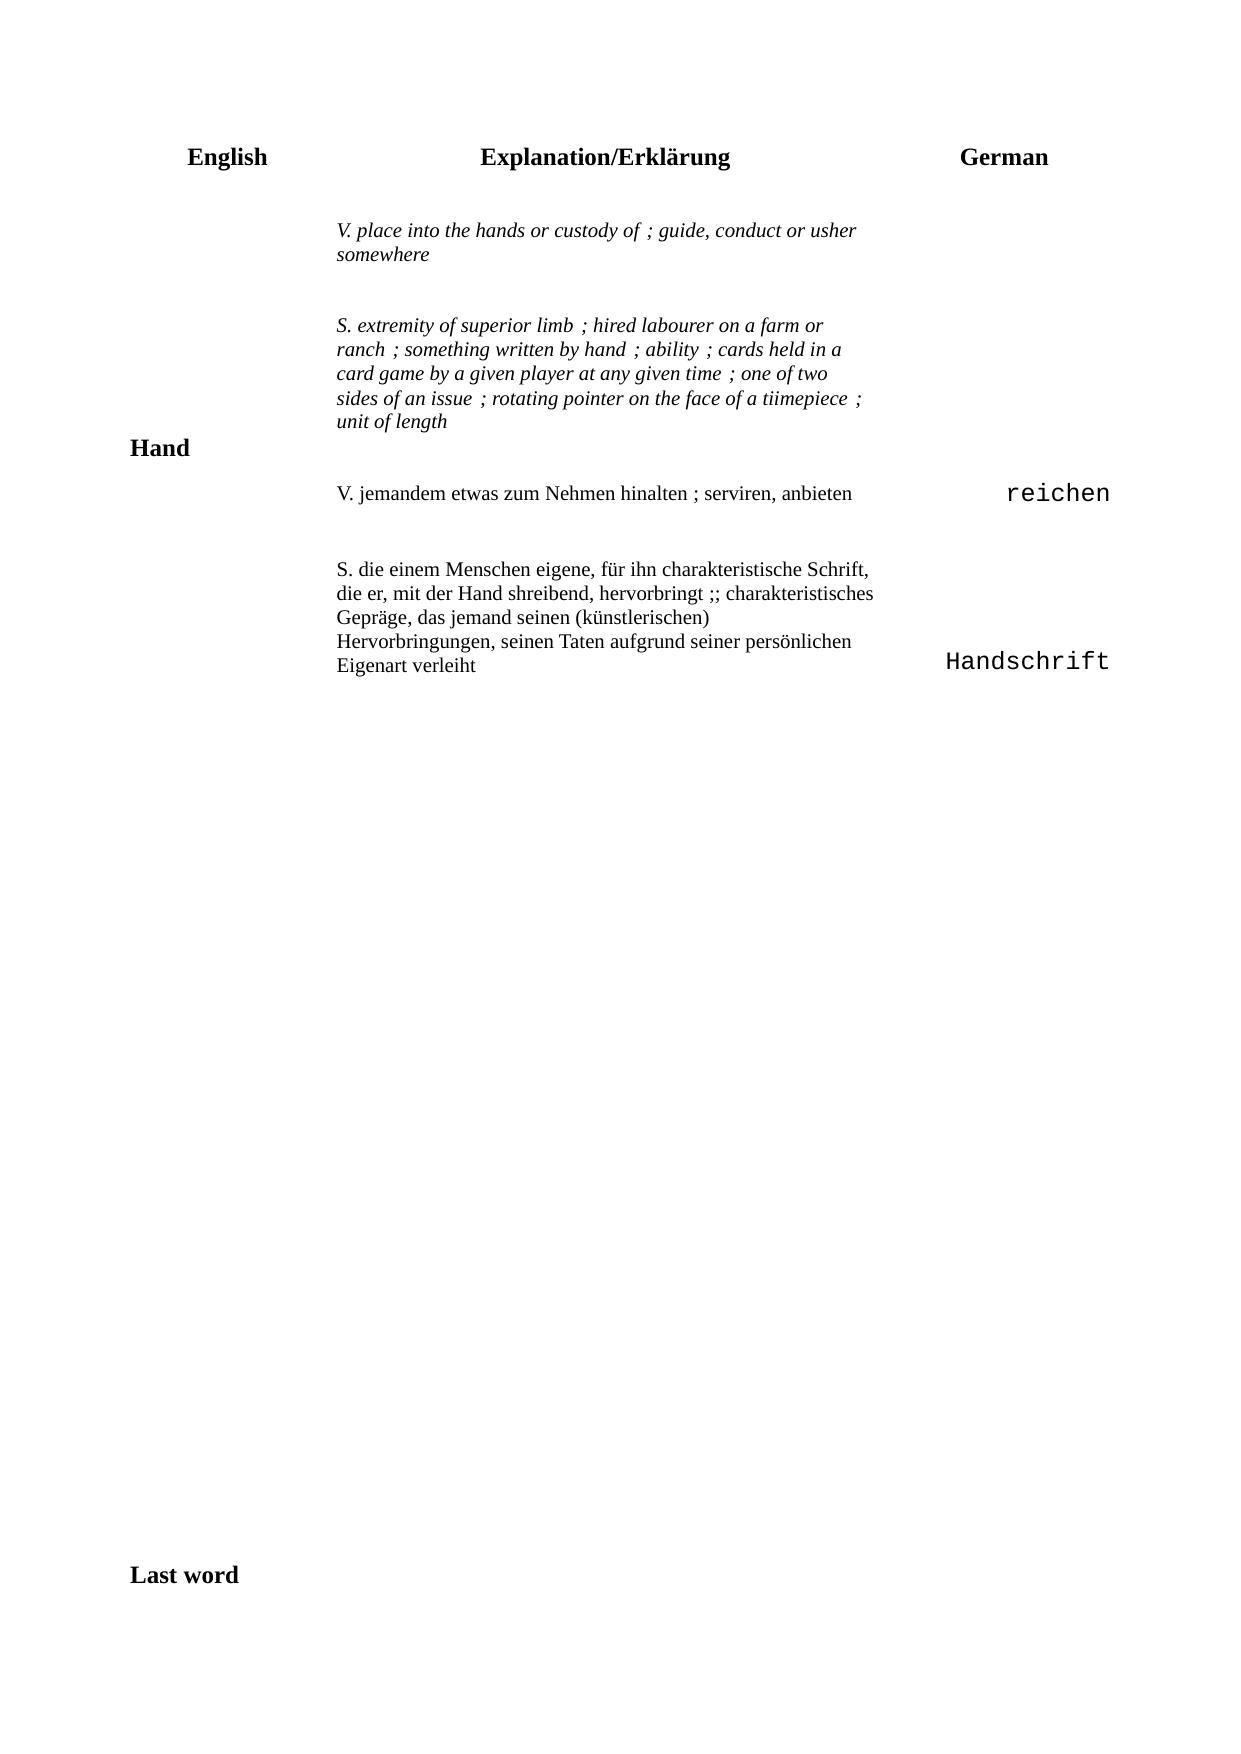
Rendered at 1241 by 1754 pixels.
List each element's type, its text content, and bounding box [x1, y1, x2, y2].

table_cell [118, 776, 325, 852]
table_cell S. extremity of superior limb ; hired labourer on a farm or ranch ; something written by hand ; ability ; cards held in a card game by a given player at any given time ; one of two sides of an issue ; rotating pointer on the face of a tiimepiece ; unit of length [325, 290, 886, 457]
table_header English [118, 118, 325, 194]
table_cell [325, 1537, 886, 1613]
table_cell [886, 1461, 1122, 1537]
table_cell [118, 1233, 325, 1309]
table_cell [325, 1157, 886, 1233]
table_cell [886, 194, 1122, 289]
table_cell [118, 1081, 325, 1157]
table_cell [118, 929, 325, 1004]
table_cell [118, 1157, 325, 1233]
table_cell [118, 700, 325, 776]
table_cell [886, 1233, 1122, 1309]
table_header Explanation/Erklärung [325, 118, 886, 194]
table_cell [325, 1005, 886, 1081]
table_cell [886, 1385, 1122, 1461]
table_cell [886, 1157, 1122, 1233]
table_cell V. jemandem etwas zum Nehmen hinalten ; serviren, anbieten [325, 457, 886, 533]
table_cell [886, 1081, 1122, 1157]
table_cell [325, 776, 886, 852]
table_cell [886, 1005, 1122, 1081]
table_cell [118, 853, 325, 928]
table_cell V. place into the hands or custody of ; guide, conduct or usher somewhere [325, 194, 886, 289]
table_cell [118, 1309, 325, 1385]
table_header German [886, 118, 1122, 194]
table_cell Handschrift [886, 533, 1122, 700]
table_cell [886, 853, 1122, 928]
table_cell [325, 1233, 886, 1309]
table_cell [886, 1309, 1122, 1385]
table_cell [325, 929, 886, 1004]
table_cell [886, 929, 1122, 1004]
table_cell [886, 700, 1122, 776]
table_cell [118, 1005, 325, 1081]
table_cell S. die einem Menschen eigene, für ihn charakteristische Schrift, die er, mit der Hand shreibend, hervorbringt ;; charakteristisches Gepräge, das jemand seinen (künstlerischen) Hervorbringungen, seinen Taten aufgrund seiner persönlichen Eigenart verleiht [325, 533, 886, 700]
table_cell [325, 1461, 886, 1537]
table_cell [886, 290, 1122, 457]
table_cell [118, 1385, 325, 1461]
table_cell [118, 1461, 325, 1537]
table_cell [325, 1385, 886, 1461]
table_cell [325, 853, 886, 928]
table_cell [325, 1309, 886, 1385]
table_cell [325, 700, 886, 776]
table_cell [886, 776, 1122, 852]
table_cell Last word [118, 1537, 325, 1613]
table_cell reichen [886, 457, 1122, 533]
table_cell Hand [118, 194, 325, 700]
table_cell [325, 1081, 886, 1157]
table_cell [886, 1537, 1122, 1613]
